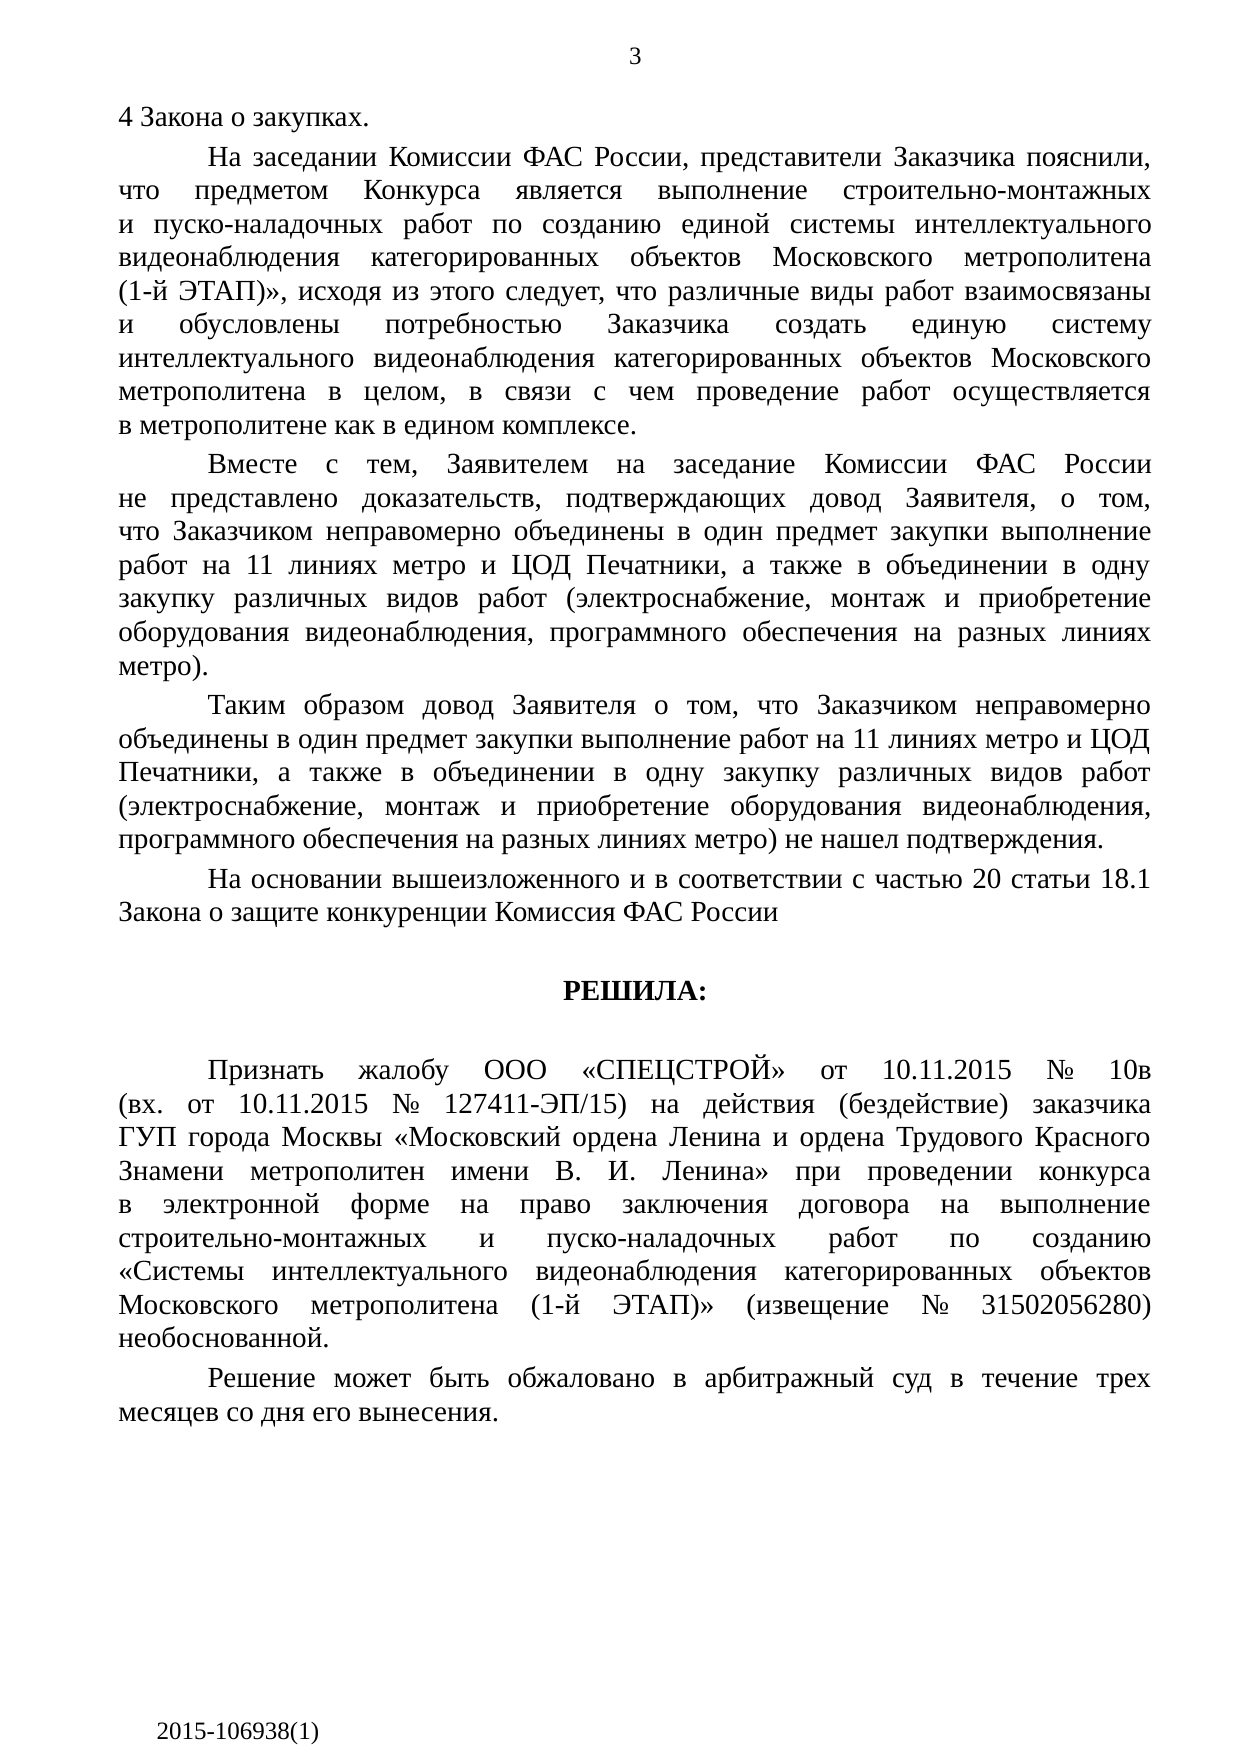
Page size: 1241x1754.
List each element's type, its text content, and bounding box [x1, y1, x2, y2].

text На основании вышеизложенного и в соответствии с частью 20 статьи 18.1 Закона о защите конкуренции Комиссия ФАС России [118, 861, 1152, 928]
text Признать жалобу ООО «СПЕЦСТРОЙ» от 10.11.2015 № 10в (вх. от 10.11.2015 № 127411-ЭП/15) на действия (бездействие) заказчика ГУП города Москвы «Московский ордена Ленина и ордена Трудового Красного Знамени метрополитен имени В. И. Ленина» при проведении конкурса в электронной форме на право заключения договора на выполнение строительно-монтажных и пуско-наладочных работ по созданию «Системы интеллектуального видеонаблюдения категорированных объектов Московского метрополитена (1-й ЭТАП)» (извещение № 31502056280) необоснованной. [118, 1052, 1152, 1354]
text Таким образом довод Заявителя о том, что Заказчиком неправомерно объединены в один предмет закупки выполнение работ на 11 линиях метро и ЦОД Печатники, а также в объединении в одну закупку различных видов работ (электроснабжение, монтаж и приобретение оборудования видеонаблюдения, программного обеспечения на разных линиях метро) не нашел подтверждения. [118, 687, 1152, 855]
text На заседании Комиссии ФАС России, представители Заказчика пояснили, что предметом Конкурса является выполнение строительно-монтажных и пуско-наладочных работ по созданию единой системы интеллектуального видеонаблюдения категорированных объектов Московского метрополитена (1-й ЭТАП)», исходя из этого следует, что различные виды работ взаимосвязаны и обусловлены потребностью Заказчика создать единую систему интеллектуального видеонаблюдения категорированных объектов Московского метрополитена в целом, в связи с чем проведение работ осуществляется в метрополитене как в едином комплексе. [118, 139, 1152, 441]
text РЕШИЛА: [118, 973, 1152, 1007]
text Вместе с тем, Заявителем на заседание Комиссии ФАС России не представлено доказательств, подтверждающих довод Заявителя, о том, что Заказчиком неправомерно объединены в один предмет закупки выполнение работ на 11 линиях метро и ЦОД Печатники, а также в объединении в одну закупку различных видов работ (электроснабжение, монтаж и приобретение оборудования видеонаблюдения, программного обеспечения на разных линиях метро). [118, 446, 1152, 681]
text 4 Закона о закупках. [118, 99, 1152, 133]
text Решение может быть обжаловано в арбитражный суд в течение трех месяцев со дня его вынесения. [118, 1360, 1152, 1427]
